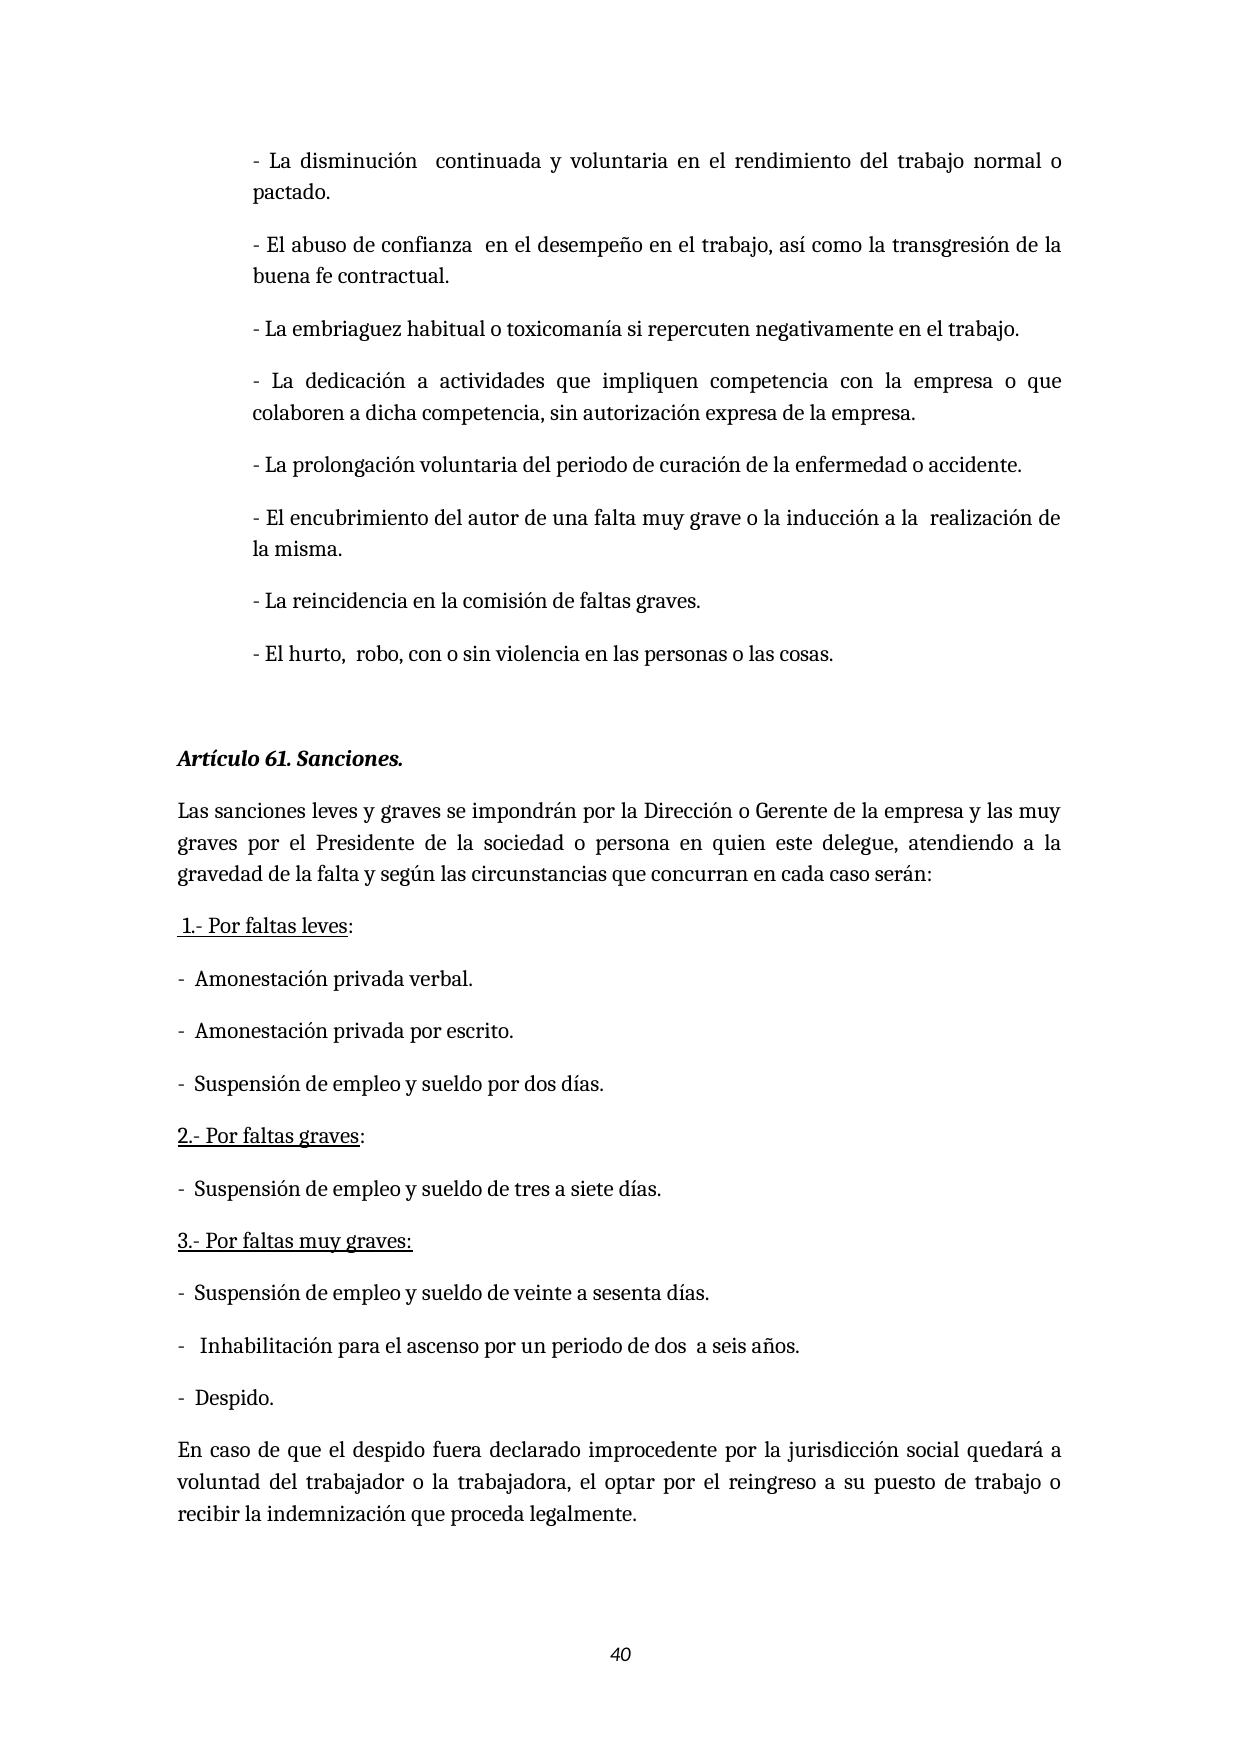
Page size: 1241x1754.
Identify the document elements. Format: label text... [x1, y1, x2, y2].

list - La disminución continuada y voluntaria en el rendimiento del trabajo normal o pactado. [252, 148, 1063, 206]
text - Inhabilitación para el ascenso por un periodo de dos a seis años. [177, 1332, 1063, 1359]
text - Despido. [177, 1385, 1063, 1411]
list - El hurto, robo, con o sin violencia en las personas o las cosas. [252, 641, 1063, 667]
text - Suspensión de empleo y sueldo de tres a siete días. [177, 1175, 1063, 1202]
text 2.- Por faltas graves: [177, 1123, 1063, 1149]
list - La prolongación voluntaria del periodo de curación de la enfermedad o accidente. [252, 452, 1063, 478]
list - El abuso de confianza en el desempeño en el trabajo, así como la transgresión de la buena fe contractual. [252, 232, 1063, 289]
text En caso de que el despido fuera declarado improcedente por la jurisdicción social quedará a voluntad del trabajador o la trabajadora, el optar por el reingreso a su puesto de trabajo o recibir la indemnización que proceda legalmente. [177, 1437, 1063, 1527]
list - La embriaguez habitual o toxicomanía si repercuten negativamente en el trabajo. [252, 316, 1063, 342]
list - La reincidencia en la comisión de faltas graves. [252, 588, 1063, 614]
text - Amonestación privada por escrito. [177, 1018, 1063, 1044]
text 3.- Por faltas muy graves: [177, 1228, 1063, 1254]
list - La dedicación a actividades que impliquen competencia con la empresa o que colaboren a dicha competencia, sin autorización expresa de la empresa. [252, 368, 1063, 426]
text Las sanciones leves y graves se impondrán por la Dirección o Gerente de la empresa y las muy graves por el Presidente de la sociedad o persona en quien este delegue, atendiendo a la gravedad de la falta y según las circunstancias que concurran en cada caso serán: [177, 798, 1063, 887]
list - El encubrimiento del autor de una falta muy grave o la inducción a la realización de la misma. [252, 504, 1063, 562]
text - Amonestación privada verbal. [177, 966, 1063, 992]
text - Suspensión de empleo y sueldo de veinte a sesenta días. [177, 1280, 1063, 1306]
text - Suspensión de empleo y sueldo por dos días. [177, 1071, 1063, 1097]
text Artículo 61. Sanciones. [177, 745, 1063, 772]
text 1.- Por faltas leves: [177, 913, 1063, 940]
